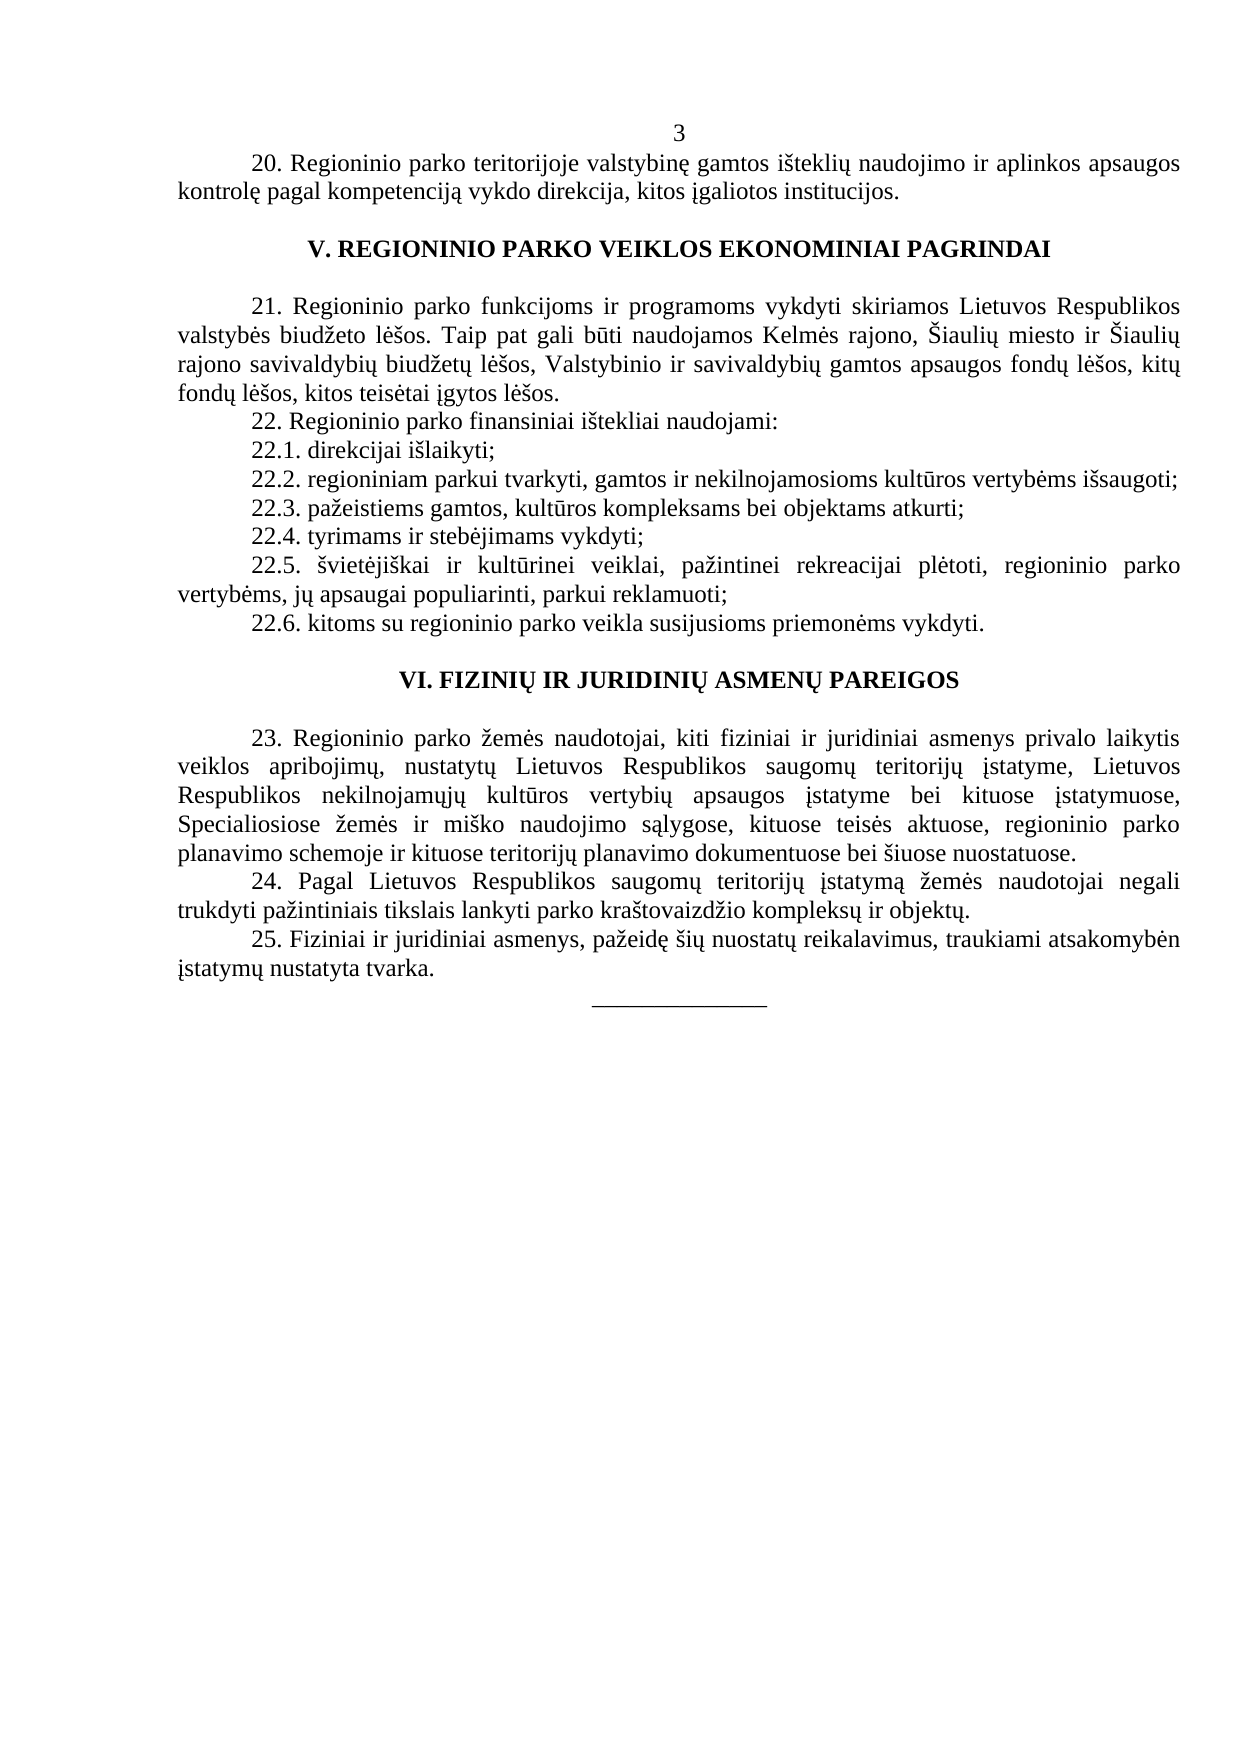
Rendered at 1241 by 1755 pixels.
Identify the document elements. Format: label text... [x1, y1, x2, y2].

text 22.1. direkcijai išlaikyti; [177, 435, 1181, 464]
text 20. Regioninio parko teritorijoje valstybinę gamtos išteklių naudojimo ir aplinkos apsaugos kontrolę pagal kompetenciją vykdo direkcija, kitos įgaliotos institucijos. [177, 148, 1181, 205]
text 21. Regioninio parko funkcijoms ir programoms vykdyti skiriamos Lietuvos Respublikos valstybės biudžeto lėšos. Taip pat gali būti naudojamos Kelmės rajono, Šiaulių miesto ir Šiaulių rajono savivaldybių biudžetų lėšos, Valstybinio ir savivaldybių gamtos apsaugos fondų lėšos, kitų fondų lėšos, kitos teisėtai įgytos lėšos. [177, 291, 1181, 406]
text ______________ [177, 981, 1181, 1010]
text V. REGIONINIO PARKO VEIKLOS EKONOMINIAI PAGRINDAI [177, 234, 1181, 263]
text 22.6. kitoms su regioninio parko veikla susijusioms priemonėms vykdyti. [177, 608, 1181, 636]
text 22.4. tyrimams ir stebėjimams vykdyti; [177, 521, 1181, 550]
text 22.3. pažeistiems gamtos, kultūros kompleksams bei objektams atkurti; [177, 493, 1181, 521]
text VI. FIZINIŲ IR JURIDINIŲ ASMENŲ PAREIGOS [177, 665, 1181, 694]
text 22. Regioninio parko finansiniai ištekliai naudojami: [177, 406, 1181, 435]
text 23. Regioninio parko žemės naudotojai, kiti fiziniai ir juridiniai asmenys privalo laikytis veiklos apribojimų, nustatytų Lietuvos Respublikos saugomų teritorijų įstatyme, Lietuvos Respublikos nekilnojamųjų kultūros vertybių apsaugos įstatyme bei kituose įstatymuose, Specialiosiose žemės ir miško naudojimo sąlygose, kituose teisės aktuose, regioninio parko planavimo schemoje ir kituose teritorijų planavimo dokumentuose bei šiuose nuostatuose. [177, 723, 1181, 866]
text 22.5. švietėjiškai ir kultūrinei veiklai, pažintinei rekreacijai plėtoti, regioninio parko vertybėms, jų apsaugai populiarinti, parkui reklamuoti; [177, 550, 1181, 608]
text 24. Pagal Lietuvos Respublikos saugomų teritorijų įstatymą žemės naudotojai negali trukdyti pažintiniais tikslais lankyti parko kraštovaizdžio kompleksų ir objektų. [177, 866, 1181, 924]
text 25. Fiziniai ir juridiniai asmenys, pažeidę šių nuostatų reikalavimus, traukiami atsakomybėn įstatymų nustatyta tvarka. [177, 924, 1181, 981]
text 22.2. regioniniam parkui tvarkyti, gamtos ir nekilnojamosioms kultūros vertybėms išsaugoti; [177, 464, 1181, 493]
